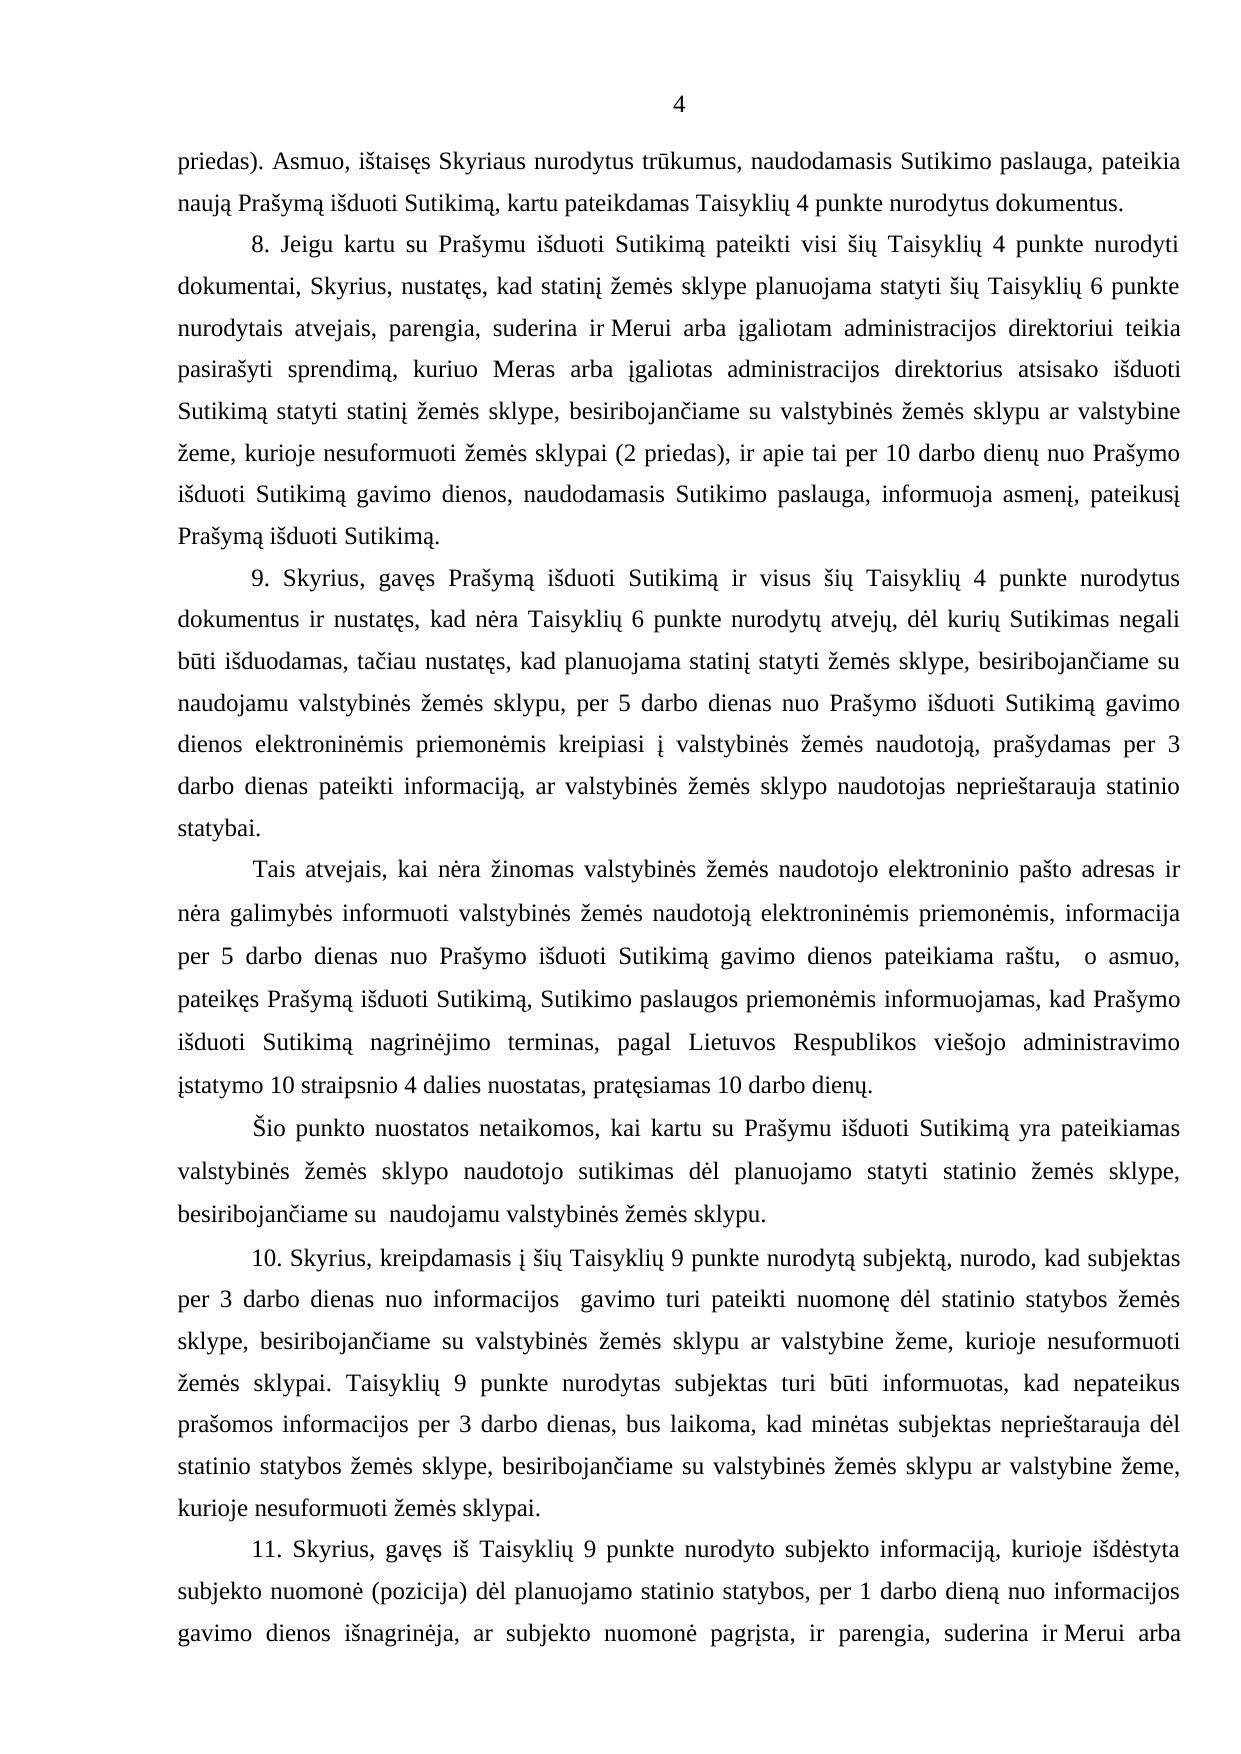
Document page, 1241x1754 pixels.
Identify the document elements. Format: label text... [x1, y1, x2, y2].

text Šio punkto nuostatos netaikomos, kai kartu su Prašymu išduoti Sutikimą yra pateikiamas valstybinės žemės sklypo naudotojo sutikimas dėl planuojamo statyti statinio žemės sklype, besiribojančiame su naudojamu valstybinės žemės sklypu. [177, 1113, 1181, 1228]
text 10. Skyrius, kreipdamasis į šių Taisyklių 9 punkte nurodytą subjektą, nurodo, kad subjektas per 3 darbo dienas nuo informacijos gavimo turi pateikti nuomonę dėl statinio statybos žemės sklype, besiribojančiame su valstybinės žemės sklypu ar valstybine žeme, kurioje nesuformuoti žemės sklypai. Taisyklių 9 punkte nurodytas subjektas turi būti informuotas, kad nepateikus prašomos informacijos per 3 darbo dienas, bus laikoma, kad minėtas subjektas neprieštarauja dėl statinio statybos žemės sklype, besiribojančiame su valstybinės žemės sklypu ar valstybine žeme, kurioje nesuformuoti žemės sklypai. [177, 1243, 1181, 1521]
text 8. Jeigu kartu su Prašymu išduoti Sutikimą pateikti visi šių Taisyklių 4 punkte nurodyti dokumentai, Skyrius, nustatęs, kad statinį žemės sklype planuojama statyti šių Taisyklių 6 punkte nurodytais atvejais, parengia, suderina ir Merui arba įgaliotam administracijos direktoriui teikia pasirašyti sprendimą, kuriuo Meras arba įgaliotas administracijos direktorius atsisako išduoti Sutikimą statyti statinį žemės sklype, besiribojančiame su valstybinės žemės sklypu ar valstybine žeme, kurioje nesuformuoti žemės sklypai (2 priedas), ir apie tai per 10 darbo dienų nuo Prašymo išduoti Sutikimą gavimo dienos, naudodamasis Sutikimo paslauga, informuoja asmenį, pateikusį Prašymą išduoti Sutikimą. [177, 229, 1181, 550]
text 11. Skyrius, gavęs iš Taisyklių 9 punkte nurodyto subjekto informaciją, kurioje išdėstyta subjekto nuomonė (pozicija) dėl planuojamo statinio statybos, per 1 darbo dieną nuo informacijos gavimo dienos išnagrinėja, ar subjekto nuomonė pagrįsta, ir parengia, suderina ir Merui arba [177, 1534, 1181, 1646]
text 9. Skyrius, gavęs Prašymą išduoti Sutikimą ir visus šių Taisyklių 4 punkte nurodytus dokumentus ir nustatęs, kad nėra Taisyklių 6 punkte nurodytų atvejų, dėl kurių Sutikimas negali būti išduodamas, tačiau nustatęs, kad planuojama statinį statyti žemės sklype, besiribojančiame su naudojamu valstybinės žemės sklypu, per 5 darbo dienas nuo Prašymo išduoti Sutikimą gavimo dienos elektroninėmis priemonėmis kreipiasi į valstybinės žemės naudotoją, prašydamas per 3 darbo dienas pateikti informaciją, ar valstybinės žemės sklypo naudotojas neprieštarauja statinio statybai. [177, 563, 1181, 842]
text Tais atvejais, kai nėra žinomas valstybinės žemės naudotojo elektroninio pašto adresas ir nėra galimybės informuoti valstybinės žemės naudotoją elektroninėmis priemonėmis, informacija per 5 darbo dienas nuo Prašymo išduoti Sutikimą gavimo dienos pateikiama raštu, o asmuo, pateikęs Prašymą išduoti Sutikimą, Sutikimo paslaugos priemonėmis informuojamas, kad Prašymo išduoti Sutikimą nagrinėjimo terminas, pagal Lietuvos Respublikos viešojo administravimo įstatymo 10 straipsnio 4 dalies nuostatas, pratęsiamas 10 darbo dienų. [177, 854, 1181, 1099]
text priedas). Asmuo, ištaisęs Skyriaus nurodytus trūkumus, naudodamasis Sutikimo paslauga, pateikia naują Prašymą išduoti Sutikimą, kartu pateikdamas Taisyklių 4 punkte nurodytus dokumentus. [177, 146, 1181, 217]
